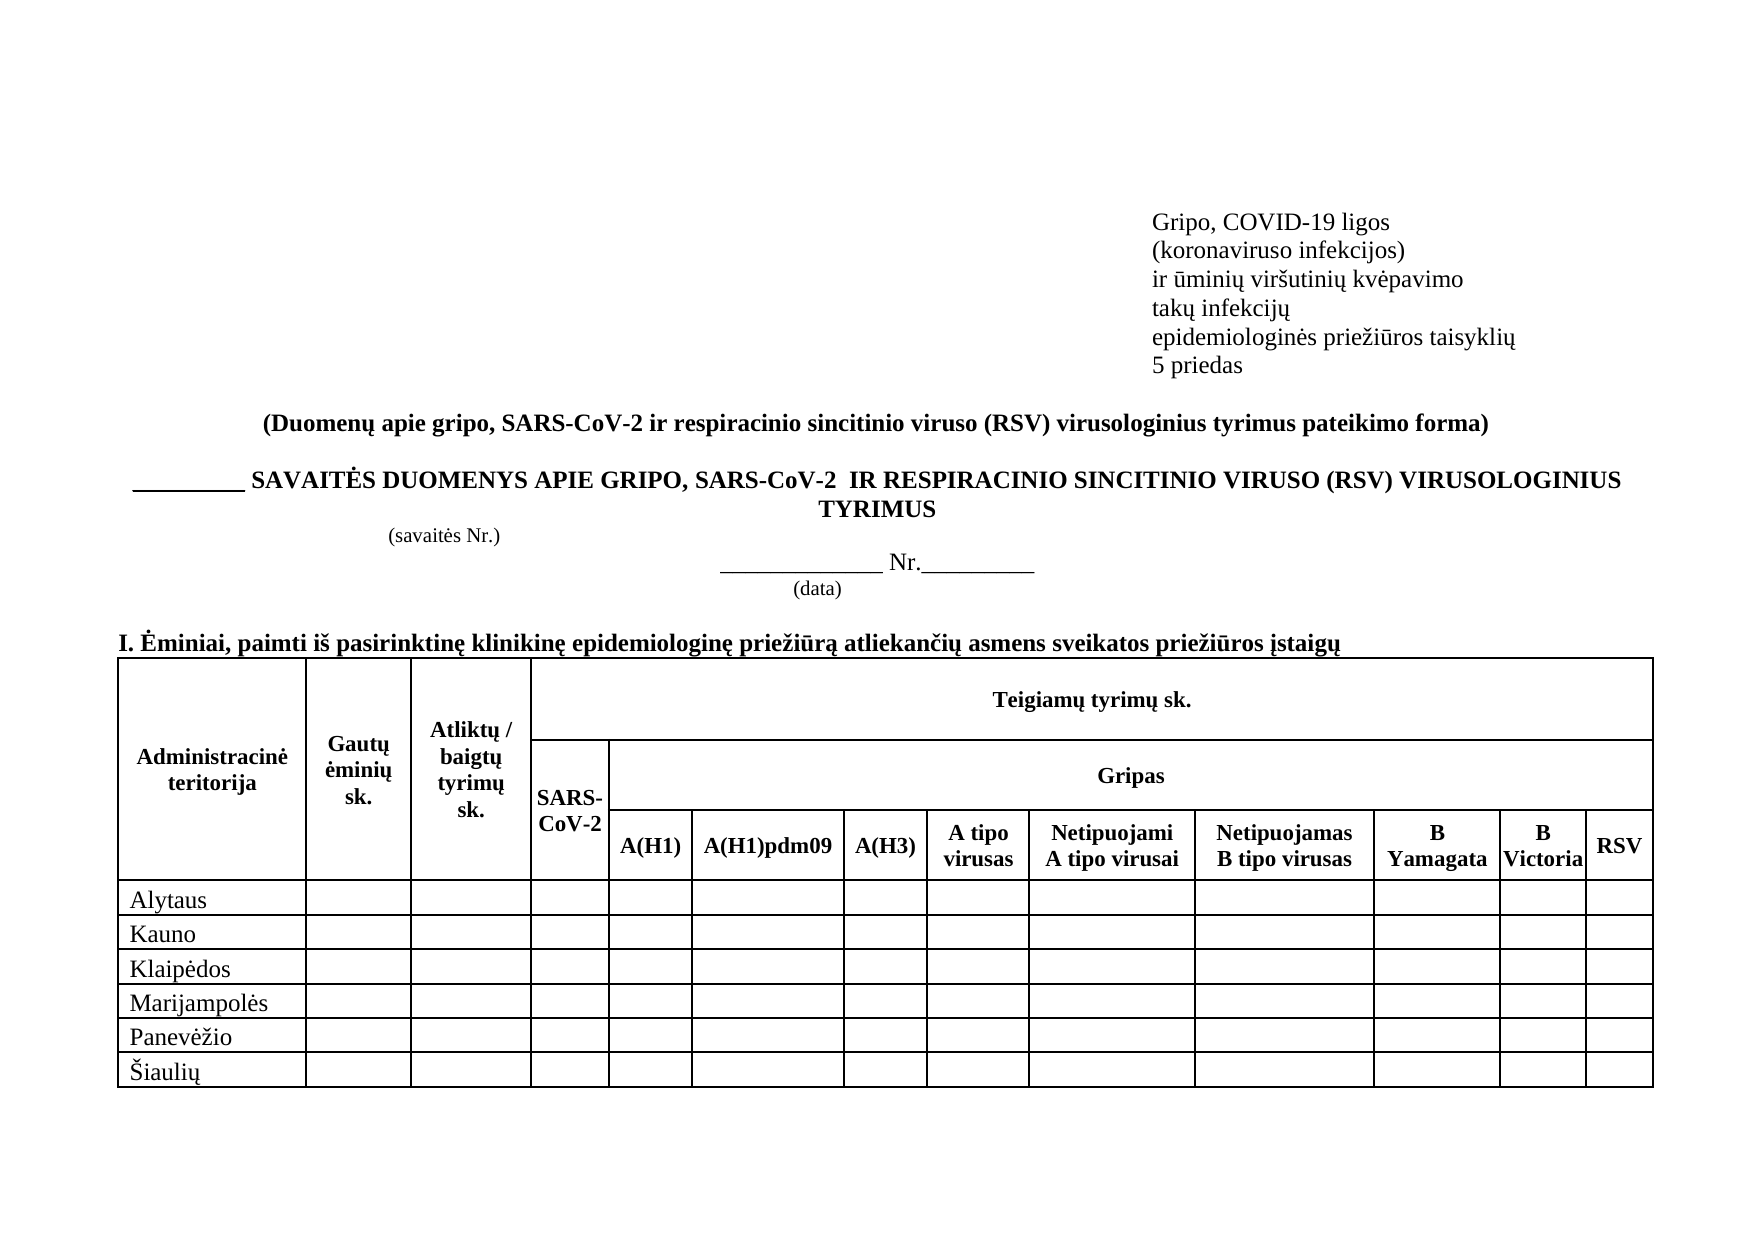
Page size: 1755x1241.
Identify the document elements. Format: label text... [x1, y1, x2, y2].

table_cell A(H1)pdm09 [693, 811, 843, 879]
text ir ūminių viršutinių kvėpavimo [118, 264, 1636, 293]
table_cell [1196, 916, 1373, 948]
table_cell A tipo virusas [928, 811, 1028, 879]
table_cell [1587, 916, 1652, 948]
table_cell [1030, 1053, 1194, 1086]
table_cell [610, 985, 691, 1017]
table_cell [1587, 881, 1652, 914]
table_cell [532, 1019, 608, 1051]
table_cell [307, 985, 410, 1017]
table_cell [412, 1019, 530, 1051]
table_cell [307, 916, 410, 948]
table_cell [1375, 950, 1499, 982]
table_cell Marijampolės [119, 985, 305, 1017]
table_cell [307, 881, 410, 914]
table_cell [845, 916, 926, 948]
table_cell [928, 1019, 1028, 1051]
table_cell B Victoria [1501, 811, 1585, 879]
table_header Teigiamų tyrimų sk. [532, 659, 1652, 739]
table_cell [1501, 985, 1585, 1017]
table_cell [928, 950, 1028, 982]
text (data) [406, 576, 1636, 600]
table_header Administracinė teritorija [119, 659, 305, 879]
text I. Ėminiai, paimti iš pasirinktinę klinikinę epidemiologinę priežiūrą atliekančių asmens sveikatos priežiūros įstaigų [118, 628, 1636, 657]
table_cell [1375, 881, 1499, 914]
table_cell [532, 916, 608, 948]
table_cell [845, 1053, 926, 1086]
table_cell [1196, 985, 1373, 1017]
table_cell Šiaulių [119, 1053, 305, 1086]
table_cell [610, 950, 691, 982]
table_cell RSV [1587, 811, 1652, 879]
table_cell B Yamagata [1375, 811, 1499, 879]
table_cell [412, 916, 530, 948]
table_cell [412, 950, 530, 982]
table_cell [1030, 916, 1194, 948]
table_cell Panevėžio [119, 1019, 305, 1051]
table_cell [307, 1053, 410, 1086]
table_cell [845, 881, 926, 914]
table_cell Klaipėdos [119, 950, 305, 982]
table_cell [412, 985, 530, 1017]
table_cell [610, 916, 691, 948]
table_cell [532, 985, 608, 1017]
table_cell Kauno [119, 916, 305, 948]
text (savaitės Nr.) [253, 523, 1636, 547]
table_cell [610, 881, 691, 914]
table_cell [1587, 985, 1652, 1017]
table_cell Netipuojamas B tipo virusas [1196, 811, 1373, 879]
table_cell [532, 881, 608, 914]
table_cell A(H1) [610, 811, 691, 879]
table_cell [1030, 985, 1194, 1017]
table_cell [1375, 916, 1499, 948]
table_cell [928, 916, 1028, 948]
text (Duomenų apie gripo, SARS-CoV-2 ir respiracinio sincitinio viruso (RSV) virusologinius tyrimus pateikimo forma) [116, 408, 1636, 437]
table_cell [1501, 1053, 1585, 1086]
table_cell [1196, 950, 1373, 982]
table_cell [1501, 1019, 1585, 1051]
table_cell [1501, 950, 1585, 982]
table_cell [1587, 1019, 1652, 1051]
table_cell [610, 1019, 691, 1051]
table_cell [1587, 1053, 1652, 1086]
table_cell [307, 950, 410, 982]
table_cell [532, 950, 608, 982]
table_cell [1375, 985, 1499, 1017]
table_cell [845, 1019, 926, 1051]
text takų infekcijų [118, 293, 1636, 322]
table_cell A(H3) [845, 811, 926, 879]
table_cell [1196, 881, 1373, 914]
table_header Atliktų / baigtų tyrimų sk. [412, 659, 530, 879]
table_cell [1375, 1019, 1499, 1051]
table_cell [928, 1053, 1028, 1086]
table_header Gautų ėminių sk. [307, 659, 410, 879]
table_cell [1196, 1019, 1373, 1051]
table_cell [1501, 916, 1585, 948]
table_cell [693, 985, 843, 1017]
table_cell [1030, 1019, 1194, 1051]
table_cell [307, 1019, 410, 1051]
text (koronaviruso infekcijos) [118, 235, 1636, 264]
table_cell [610, 1053, 691, 1086]
table_cell [928, 881, 1028, 914]
table_cell [532, 1053, 608, 1086]
table_cell [1196, 1053, 1373, 1086]
text _________ SAVAITĖS DUOMENYS APIE GRIPO, SARS-CoV-2 IR rESPIRACINIO SINCITINIO VIRUSO (rsv) VIRUSOLOGINIUS TYRIMUS [118, 465, 1636, 523]
table_cell [693, 1019, 843, 1051]
table_cell [928, 985, 1028, 1017]
text Gripo, COVID-19 ligos [118, 207, 1636, 235]
text epidemiologinės priežiūros taisyklių [118, 322, 1636, 350]
table_cell SARS-CoV-2 [532, 741, 608, 879]
table_cell [1030, 881, 1194, 914]
table_cell [1375, 1053, 1499, 1086]
table_cell Gripas [610, 741, 1652, 809]
table_cell [845, 950, 926, 982]
table_cell [693, 881, 843, 914]
table_cell Alytaus [119, 881, 305, 914]
table_cell [693, 1053, 843, 1086]
table_cell [1030, 950, 1194, 982]
text 5 priedas [118, 350, 1636, 379]
table_cell [1587, 950, 1652, 982]
table_cell [1501, 881, 1585, 914]
text _____________ Nr._________ [118, 547, 1636, 576]
table_cell [693, 950, 843, 982]
table_cell Netipuojami A tipo virusai [1030, 811, 1194, 879]
table_cell [412, 881, 530, 914]
table_cell [845, 985, 926, 1017]
table_cell [693, 916, 843, 948]
table_cell [412, 1053, 530, 1086]
